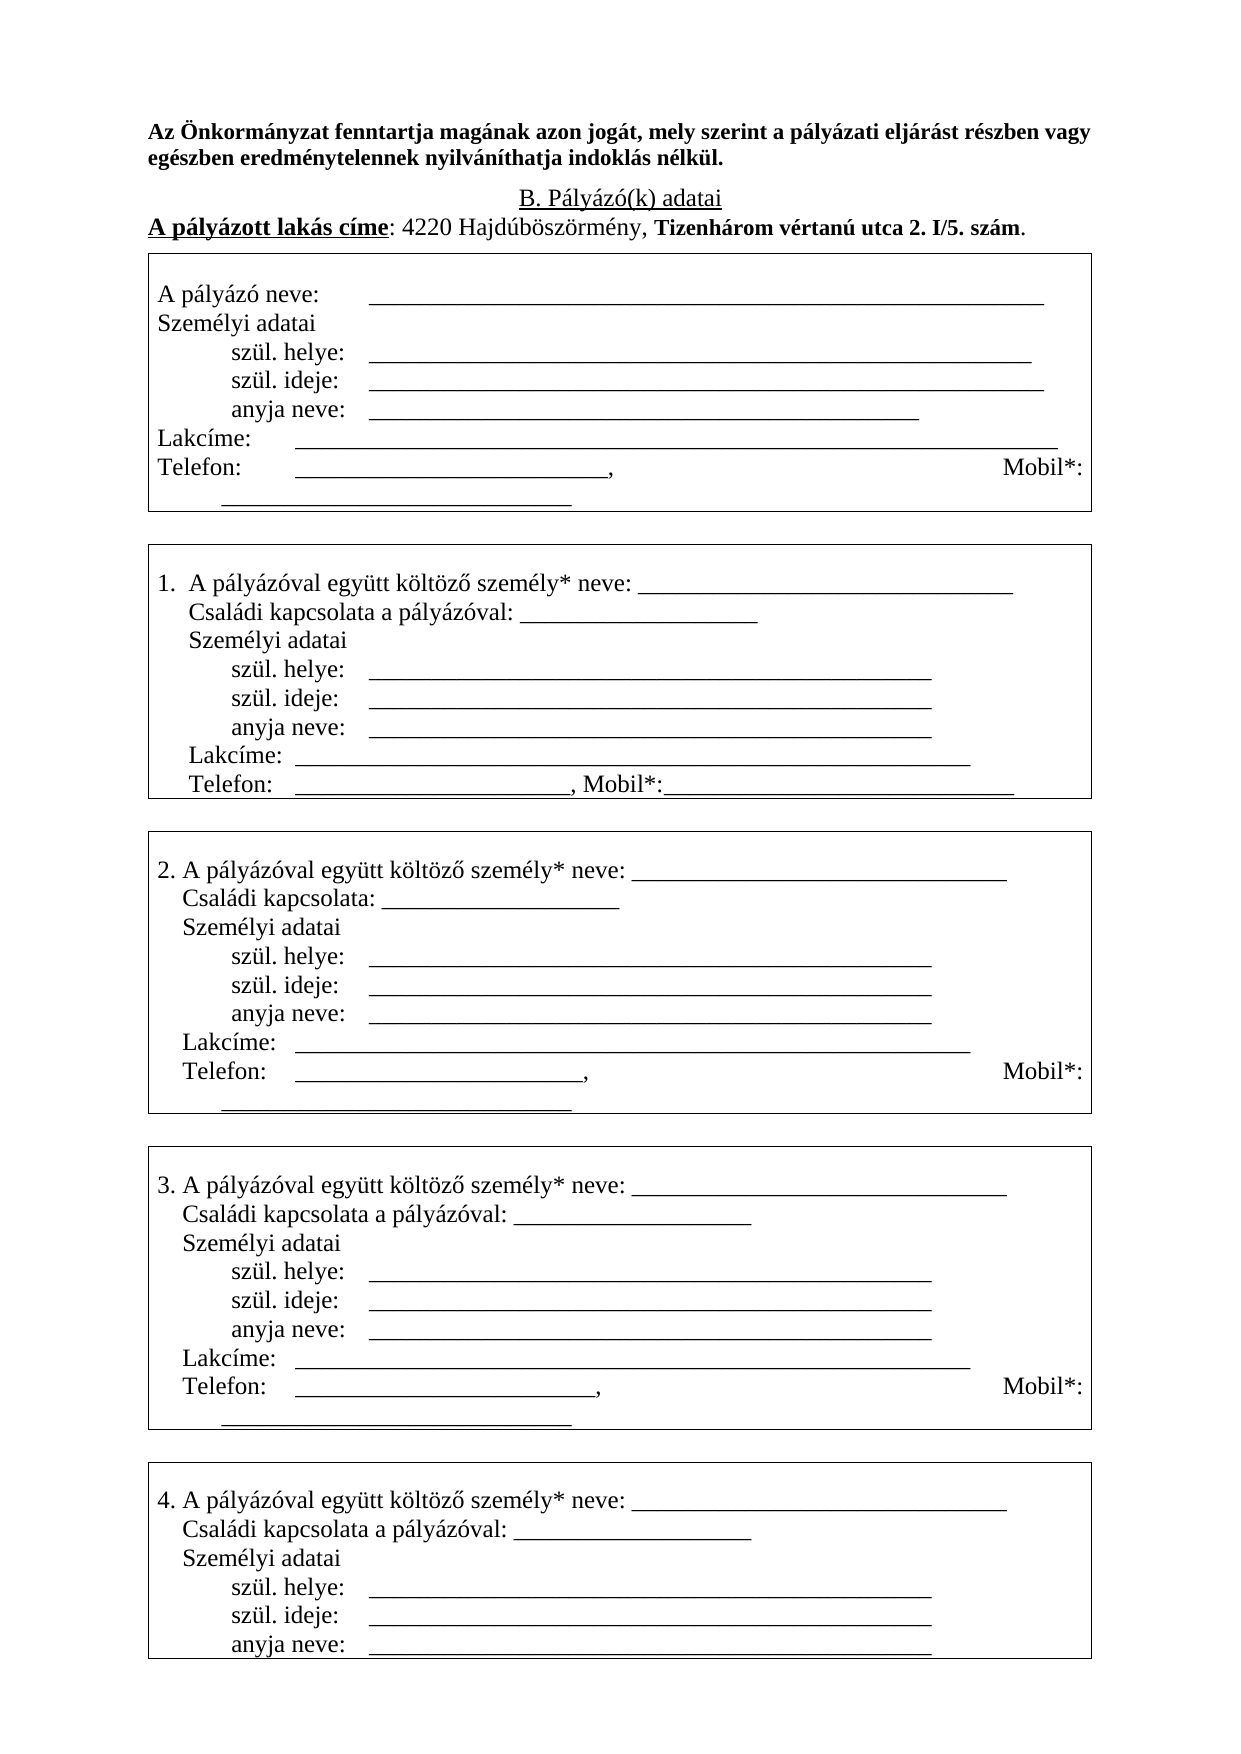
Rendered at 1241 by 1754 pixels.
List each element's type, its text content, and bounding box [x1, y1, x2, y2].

text Családi kapcsolata: ___________________ [149, 859, 1091, 888]
text Családi kapcsolata a pályázóval: ___________________ [149, 573, 1091, 602]
text Telefon: _________________________, Mobil*: ____________________________ [149, 426, 1091, 511]
text szül. helye: _____________________________________________ [149, 630, 1091, 659]
text Lakcíme: ______________________________________________________ [149, 1319, 1091, 1347]
text A pályázó neve: ______________________________________________________ [149, 254, 1091, 282]
text Személyi adatai [149, 282, 1091, 311]
text szül. ideje: ______________________________________________________ [149, 339, 1091, 368]
text szül. helye: _____________________________________________ [149, 917, 1091, 946]
text A pályázott lakás címe: 4220 Hajdúböszörmény, Tizenhárom vértanú utca 2. I/5. szám. [148, 212, 1092, 241]
text Családi kapcsolata a pályázóval: ___________________ [149, 1175, 1091, 1204]
text Telefon: ______________________, Mobil*: ____________________________ [149, 745, 1091, 798]
text anyja neve: _____________________________________________ [149, 1605, 1091, 1658]
text anyja neve: _____________________________________________ [149, 974, 1091, 1003]
text Családi kapcsolata a pályázóval: ___________________ [149, 1490, 1091, 1519]
text szül. helye: _____________________________________________ [149, 1548, 1091, 1577]
text anyja neve: _____________________________________________ [149, 688, 1091, 717]
text anyja neve: ____________________________________________ [149, 368, 1091, 397]
text anyja neve: _____________________________________________ [149, 1290, 1091, 1319]
text Személyi adatai [149, 1519, 1091, 1548]
text B. Pályázó(k) adatai [148, 183, 1092, 212]
text Az Önkormányzat fenntartja magának azon jogát, mely szerint a pályázati eljárást részben vagy egészben eredménytelennek nyilváníthatja indoklás nélkül. [148, 118, 1092, 171]
text szül. helye: _____________________________________________ [149, 1232, 1091, 1261]
text szül. ideje: _____________________________________________ [149, 946, 1091, 974]
text Személyi adatai [149, 602, 1091, 630]
text 3. A pályázóval együtt költöző személy* neve: ______________________________ [149, 1147, 1091, 1175]
text 4. A pályázóval együtt költöző személy* neve: ______________________________ [149, 1463, 1091, 1490]
text Telefon: _______________________, Mobil*: ____________________________ [149, 1032, 1091, 1113]
text Lakcíme: ______________________________________________________ [149, 1003, 1091, 1032]
text szül. ideje: _____________________________________________ [149, 1577, 1091, 1605]
text szül. helye: _____________________________________________________ [149, 311, 1091, 339]
text 2. A pályázóval együtt költöző személy* neve: ______________________________ [149, 832, 1091, 859]
text Személyi adatai [149, 888, 1091, 917]
text szül. ideje: _____________________________________________ [149, 1261, 1091, 1290]
text Telefon: ________________________, Mobil*: ____________________________ [149, 1347, 1091, 1429]
text szül. ideje: _____________________________________________ [149, 659, 1091, 688]
text Lakcíme: _____________________________________________________________ [149, 397, 1091, 426]
text Lakcíme: ______________________________________________________ [149, 717, 1091, 745]
text Személyi adatai [149, 1204, 1091, 1232]
text 1. A pályázóval együtt költöző személy* neve: ______________________________ [149, 545, 1091, 573]
